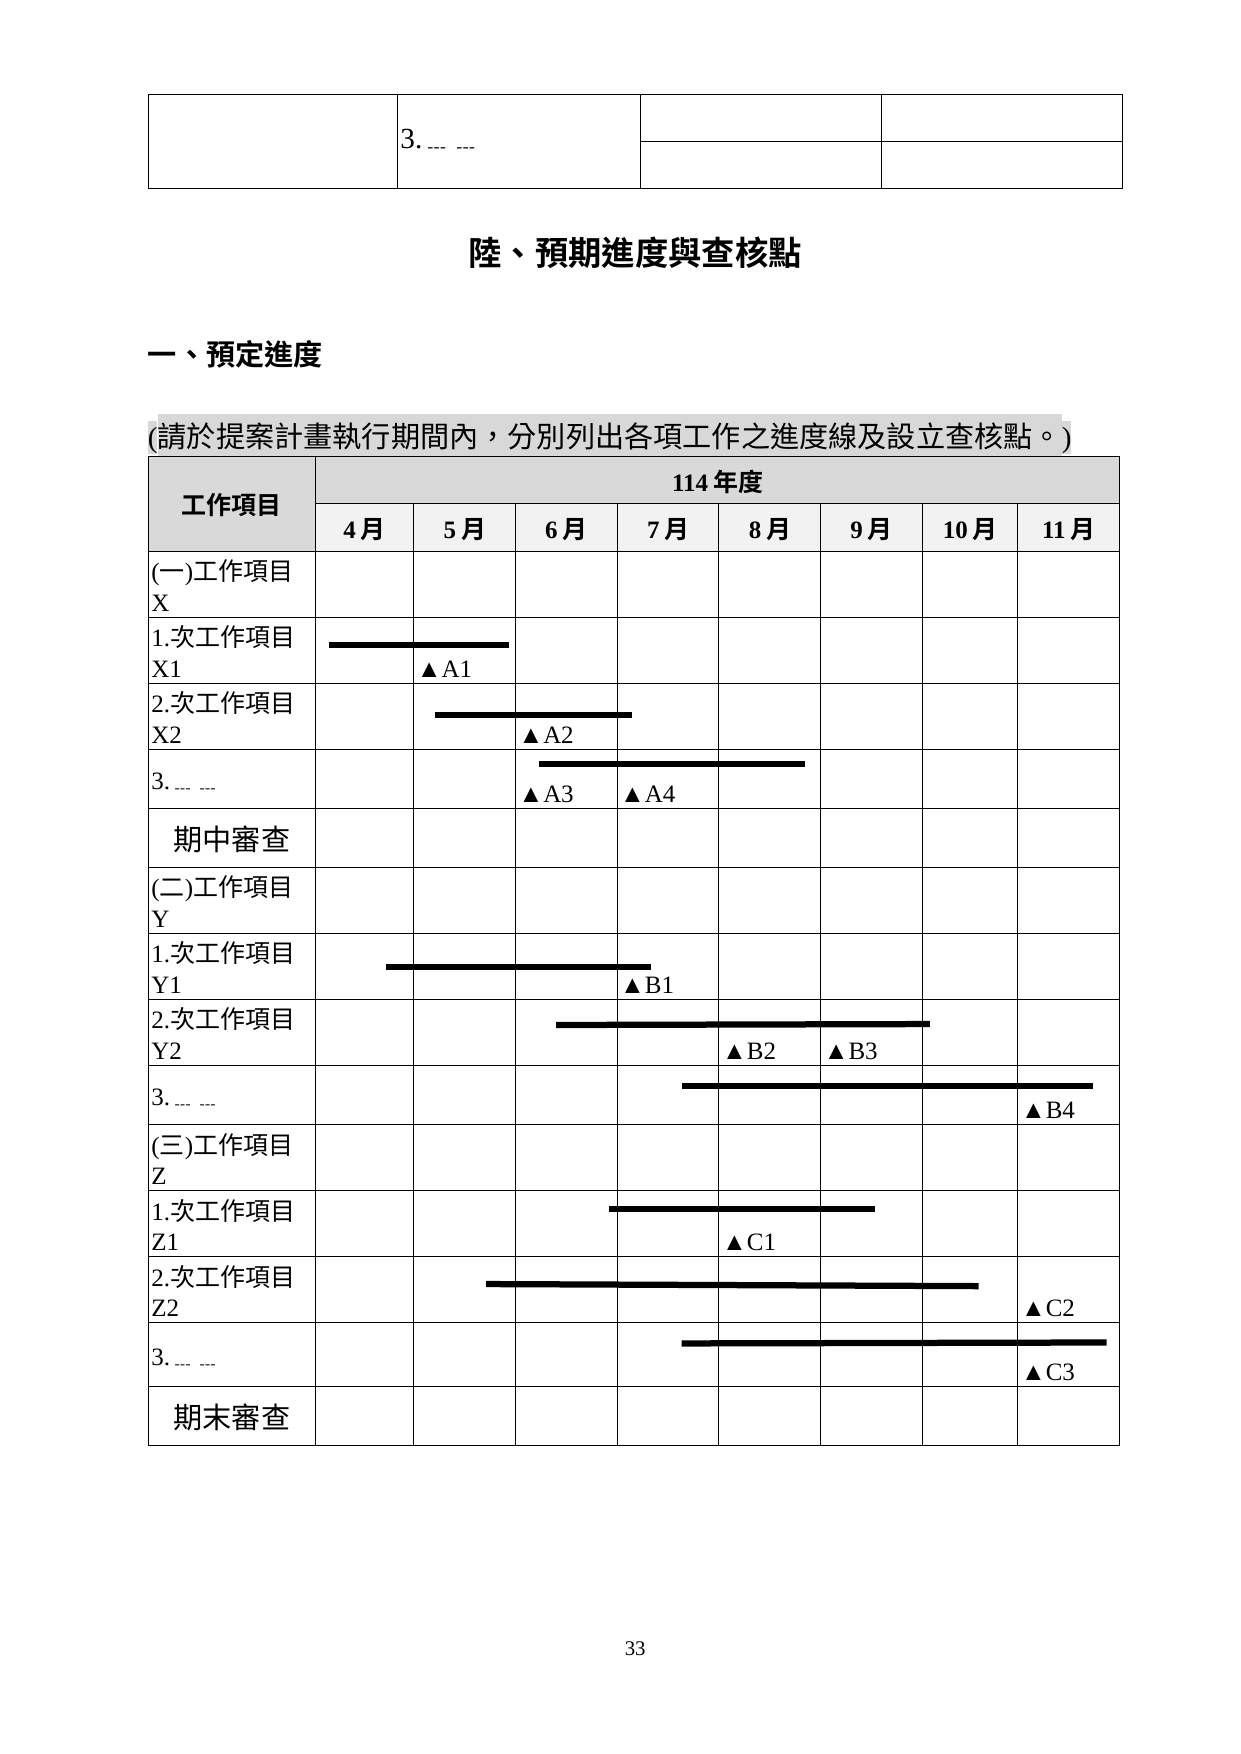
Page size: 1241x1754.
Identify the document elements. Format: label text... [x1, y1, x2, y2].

table_cell [923, 1066, 1017, 1083]
table_cell [923, 1257, 1017, 1322]
table_cell [618, 552, 718, 617]
table_cell [821, 1089, 922, 1124]
table_cell 4月 [316, 504, 413, 551]
table_cell [414, 684, 515, 749]
table_cell [618, 1387, 718, 1444]
table_cell [414, 934, 515, 964]
table_cell [1018, 684, 1119, 749]
table_cell [719, 1089, 820, 1124]
table_cell [316, 1387, 413, 1444]
table_cell ▲B4 [1018, 1066, 1119, 1124]
table_cell [618, 1323, 718, 1386]
table_header 114年度 [316, 457, 1119, 503]
table_cell [821, 868, 922, 933]
table_cell [923, 684, 1017, 749]
table_cell [923, 868, 1017, 933]
table_cell [516, 684, 617, 712]
table_cell [316, 934, 413, 999]
table_cell [719, 809, 820, 867]
table_cell [414, 750, 515, 808]
table_cell [1018, 750, 1119, 808]
table_cell ▲A3 [516, 750, 617, 808]
table_cell ▲B3 [821, 1028, 922, 1065]
table_cell [618, 809, 718, 867]
table_cell [719, 1257, 820, 1282]
table_cell [719, 552, 820, 617]
table_cell [618, 1066, 718, 1124]
table_cell [618, 868, 718, 933]
table_cell [821, 934, 922, 999]
table_cell 2.次工作項目Y2 [149, 1000, 315, 1065]
table_cell [719, 1066, 820, 1083]
table_cell [1018, 934, 1119, 999]
table_cell [1018, 1125, 1119, 1190]
table_cell [618, 1257, 718, 1281]
table_cell [923, 809, 1017, 867]
table_cell [641, 142, 881, 188]
table_cell [316, 1323, 413, 1386]
table_cell [618, 1028, 718, 1065]
table_cell [618, 1288, 718, 1322]
table_cell [719, 1000, 820, 1021]
table_cell [316, 1000, 413, 1065]
table_cell [618, 1191, 718, 1206]
table_cell [923, 618, 1017, 683]
table_cell (三)工作項目Z [149, 1125, 315, 1190]
table_cell [316, 809, 413, 867]
subtitle 陸、預期進度與查核點 [148, 209, 1122, 272]
table_cell [516, 1288, 617, 1322]
table_cell [618, 684, 718, 749]
table_cell [821, 1323, 922, 1340]
table_cell 3.﹍﹍ [149, 750, 315, 808]
table_cell [821, 1000, 922, 1021]
table_cell [316, 1257, 413, 1322]
table_cell [618, 1125, 718, 1190]
table_cell [923, 1191, 1017, 1256]
table_cell [618, 750, 718, 761]
table_cell [516, 618, 617, 683]
table_cell 1.次工作項目X1 [149, 618, 315, 683]
table_cell ▲C1 [719, 1212, 820, 1256]
table_cell [316, 618, 413, 683]
table_cell [149, 95, 397, 188]
table_cell [719, 618, 820, 683]
table_cell [414, 1191, 515, 1256]
table_cell [414, 1257, 515, 1322]
table_cell (一)工作項目X [149, 552, 315, 617]
table_cell ▲A4 [618, 767, 718, 808]
table_cell 9月 [821, 504, 922, 551]
table_cell [414, 1066, 515, 1124]
table_cell [414, 868, 515, 933]
table_cell [316, 552, 413, 617]
table_cell [923, 1089, 1017, 1124]
table_cell 3.﹍﹍ [398, 95, 640, 188]
table_cell [821, 1289, 922, 1322]
table_cell [821, 1066, 922, 1083]
table_cell [516, 1000, 617, 1065]
table_cell [821, 1387, 922, 1444]
table_cell 3.﹍﹍ [149, 1066, 315, 1124]
table_cell [719, 1191, 820, 1206]
table_cell 期中審查 [149, 809, 315, 867]
table_cell [719, 1125, 820, 1190]
table_cell [516, 934, 617, 964]
table_cell [641, 95, 881, 141]
table_header 工作項目 [149, 457, 315, 551]
table_cell ▲C2 [1018, 1257, 1119, 1322]
table_cell [516, 970, 617, 999]
table_cell [316, 1125, 413, 1190]
table_cell [923, 1323, 1017, 1339]
table_cell [1018, 618, 1119, 683]
table_cell [618, 1212, 718, 1256]
table_cell [516, 1257, 617, 1281]
table_cell [719, 1289, 820, 1322]
table_cell [414, 1125, 515, 1190]
table_cell [316, 868, 413, 933]
table_cell 1.次工作項目Y1 [149, 934, 315, 999]
table_cell [414, 809, 515, 867]
subtitle 一、預定進度 [148, 311, 1122, 374]
table_cell [516, 1125, 617, 1190]
table_cell [719, 750, 820, 808]
table_cell [923, 750, 1017, 808]
table_cell [316, 684, 413, 749]
table_cell [316, 750, 413, 808]
table_cell 3.﹍﹍ [149, 1323, 315, 1386]
table_cell [414, 552, 515, 617]
table_cell [516, 1191, 617, 1256]
table_cell [719, 684, 820, 749]
table_cell [618, 1000, 718, 1021]
table_cell 2.次工作項目X2 [149, 684, 315, 749]
table_cell ▲B2 [719, 1028, 820, 1065]
table_cell [414, 1000, 515, 1065]
table_cell [1018, 1387, 1119, 1444]
table_cell [821, 1347, 922, 1386]
text (請於提案計畫執行期間內，分別列出各項工作之進度線及設立查核點。) [148, 393, 1122, 456]
table_cell [923, 1125, 1017, 1190]
table_cell 期末審查 [149, 1387, 315, 1444]
table_cell [719, 1323, 820, 1340]
table_cell [618, 618, 718, 683]
table_cell 7月 [618, 504, 718, 551]
table_cell 5月 [414, 504, 515, 551]
table_cell [821, 552, 922, 617]
table_cell [923, 1346, 1017, 1386]
table_cell [923, 934, 1017, 999]
table_cell [821, 750, 922, 808]
table_cell [821, 1191, 922, 1256]
table_cell [719, 1347, 820, 1386]
table_cell [1018, 1000, 1119, 1065]
table_cell 6月 [516, 504, 617, 551]
table_cell (二)工作項目Y [149, 868, 315, 933]
table_cell [821, 809, 922, 867]
table_cell [414, 970, 515, 999]
table_cell [923, 552, 1017, 617]
table_cell [882, 142, 1122, 188]
table_cell [1018, 809, 1119, 867]
table_cell [414, 1387, 515, 1444]
table_cell ▲A1 [414, 618, 515, 683]
table_cell 10月 [923, 504, 1017, 551]
table_cell 8月 [719, 504, 820, 551]
table_cell [316, 1066, 413, 1124]
table_cell ▲A2 [516, 718, 617, 749]
table_cell ▲C3 [1018, 1323, 1119, 1386]
table_cell [923, 1000, 1017, 1065]
table_cell [414, 1323, 515, 1386]
table_cell 11月 [1018, 504, 1119, 551]
table_cell [1018, 868, 1119, 933]
table_cell [516, 1387, 617, 1444]
table_cell [719, 934, 820, 999]
table_cell [719, 868, 820, 933]
table_cell [719, 1387, 820, 1444]
table_cell [821, 1125, 922, 1190]
table_cell [1018, 1191, 1119, 1256]
table_cell [882, 95, 1122, 141]
table_cell [516, 1323, 617, 1386]
table_cell [821, 684, 922, 749]
table_cell 1.次工作項目Z1 [149, 1191, 315, 1256]
table_cell [516, 552, 617, 617]
table_cell [821, 1257, 922, 1282]
table_cell [516, 868, 617, 933]
table_cell [516, 809, 617, 867]
table_cell 2.次工作項目Z2 [149, 1257, 315, 1322]
table_cell [516, 1066, 617, 1124]
table_cell [923, 1387, 1017, 1444]
table_cell [821, 618, 922, 683]
table_cell [1018, 552, 1119, 617]
table_cell ▲B1 [618, 934, 718, 999]
table_cell [316, 1191, 413, 1256]
